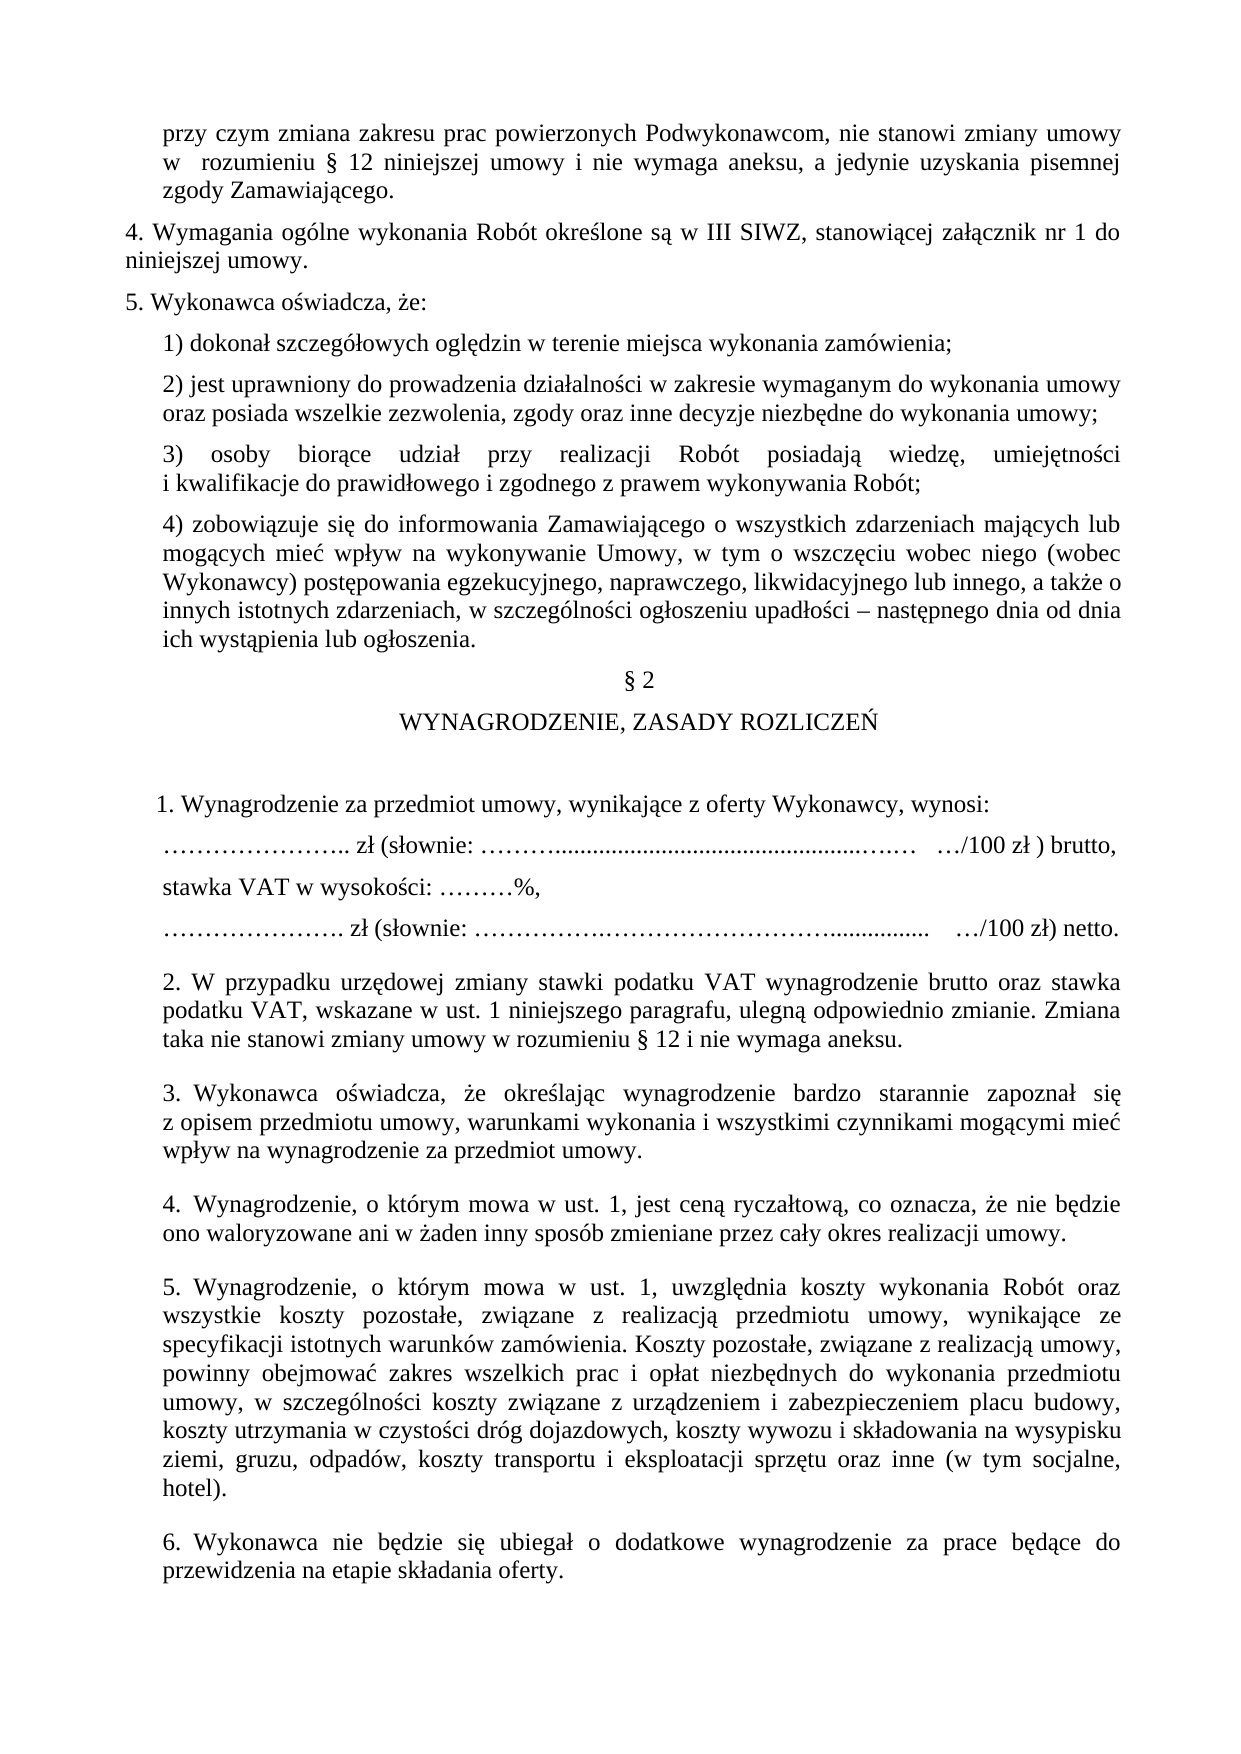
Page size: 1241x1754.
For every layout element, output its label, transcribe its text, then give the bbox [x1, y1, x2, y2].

title 4) zobowiązuje się do informowania Zamawiającego o wszystkich zdarzeniach mających lub mogących mieć wpływ na wykonywanie Umowy, w tym o wszczęciu wobec niego (wobec Wykonawcy) postępowania egzekucyjnego, naprawczego, likwidacyjnego lub innego, a także o innych istotnych zdarzeniach, w szczególności ogłoszeniu upadłości – następnego dnia od dnia ich wystąpienia lub ogłoszenia. [162, 509, 1122, 653]
text § 2 [156, 666, 1122, 694]
list 5. Wykonawca oświadcza, że: [125, 287, 1122, 316]
text ………………….. zł (słownie: ……….................................................….… …/100 zł ) brutto, [162, 831, 1122, 859]
list Wykonawca nie będzie się ubiegał o dodatkowe wynagrodzenie za prace będące do przewidzenia na etapie składania oferty. [162, 1527, 1122, 1584]
text WYNAGRODZENIE, ZASADY ROZLICZEŃ [156, 707, 1122, 736]
text 1. Wynagrodzenie za przedmiot umowy, wynikające z oferty Wykonawcy, wynosi: [156, 789, 1122, 818]
list Wynagrodzenie, o którym mowa w ust. 1, jest ceną ryczałtową, co oznacza, że nie będzie ono waloryzowane ani w żaden inny sposób zmieniane przez cały okres realizacji umowy. [162, 1189, 1122, 1247]
title przy czym zmiana zakresu prac powierzonych Podwykonawcom, nie stanowi zmiany umowy w rozumieniu § 12 niniejszej umowy i nie wymaga aneksu, a jedynie uzyskania pisemnej zgody Zamawiającego. [162, 118, 1122, 204]
list Wykonawca oświadcza, że określając wynagrodzenie bardzo starannie zapoznał się z opisem przedmiotu umowy, warunkami wykonania i wszystkimi czynnikami mogącymi mieć wpływ na wynagrodzenie za przedmiot umowy. [162, 1078, 1122, 1164]
title 1) dokonał szczegółowych oględzin w terenie miejsca wykonania zamówienia; [162, 328, 1122, 357]
text 2. W przypadku urzędowej zmiany stawki podatku VAT wynagrodzenie brutto oraz stawka podatku VAT, wskazane w ust. 1 niniejszego paragrafu, ulegną odpowiednio zmianie. Zmiana taka nie stanowi zmiany umowy w rozumieniu § 12 i nie wymaga aneksu. [162, 967, 1122, 1053]
title 2) jest uprawniony do prowadzenia działalności w zakresie wymaganym do wykonania umowy oraz posiada wszelkie zezwolenia, zgody oraz inne decyzje niezbędne do wykonania umowy; [162, 369, 1122, 427]
list 4. Wymagania ogólne wykonania Robót określone są w III SIWZ, stanowiącej załącznik nr 1 do niniejszej umowy. [125, 217, 1122, 274]
title 3) osoby biorące udział przy realizacji Robót posiadają wiedzę, umiejętności i kwalifikacje do prawidłowego i zgodnego z prawem wykonywania Robót; [162, 439, 1122, 497]
list Wynagrodzenie, o którym mowa w ust. 1, uwzględnia koszty wykonania Robót oraz wszystkie koszty pozostałe, związane z realizacją przedmiotu umowy, wynikające ze specyfikacji istotnych warunków zamówienia. Koszty pozostałe, związane z realizacją umowy, powinny obejmować zakres wszelkich prac i opłat niezbędnych do wykonania przedmiotu umowy, w szczególności koszty związane z urządzeniem i zabezpieczeniem placu budowy, koszty utrzymania w czystości dróg dojazdowych, koszty wywozu i składowania na wysypisku ziemi, gruzu, odpadów, koszty transportu i eksploatacji sprzętu oraz inne (w tym socjalne, hotel). [162, 1272, 1122, 1502]
text …………………. zł (słownie: …………….………………………................ …/100 zł) netto. [162, 913, 1122, 942]
text stawka VAT w wysokości: ………%, [162, 872, 1122, 901]
